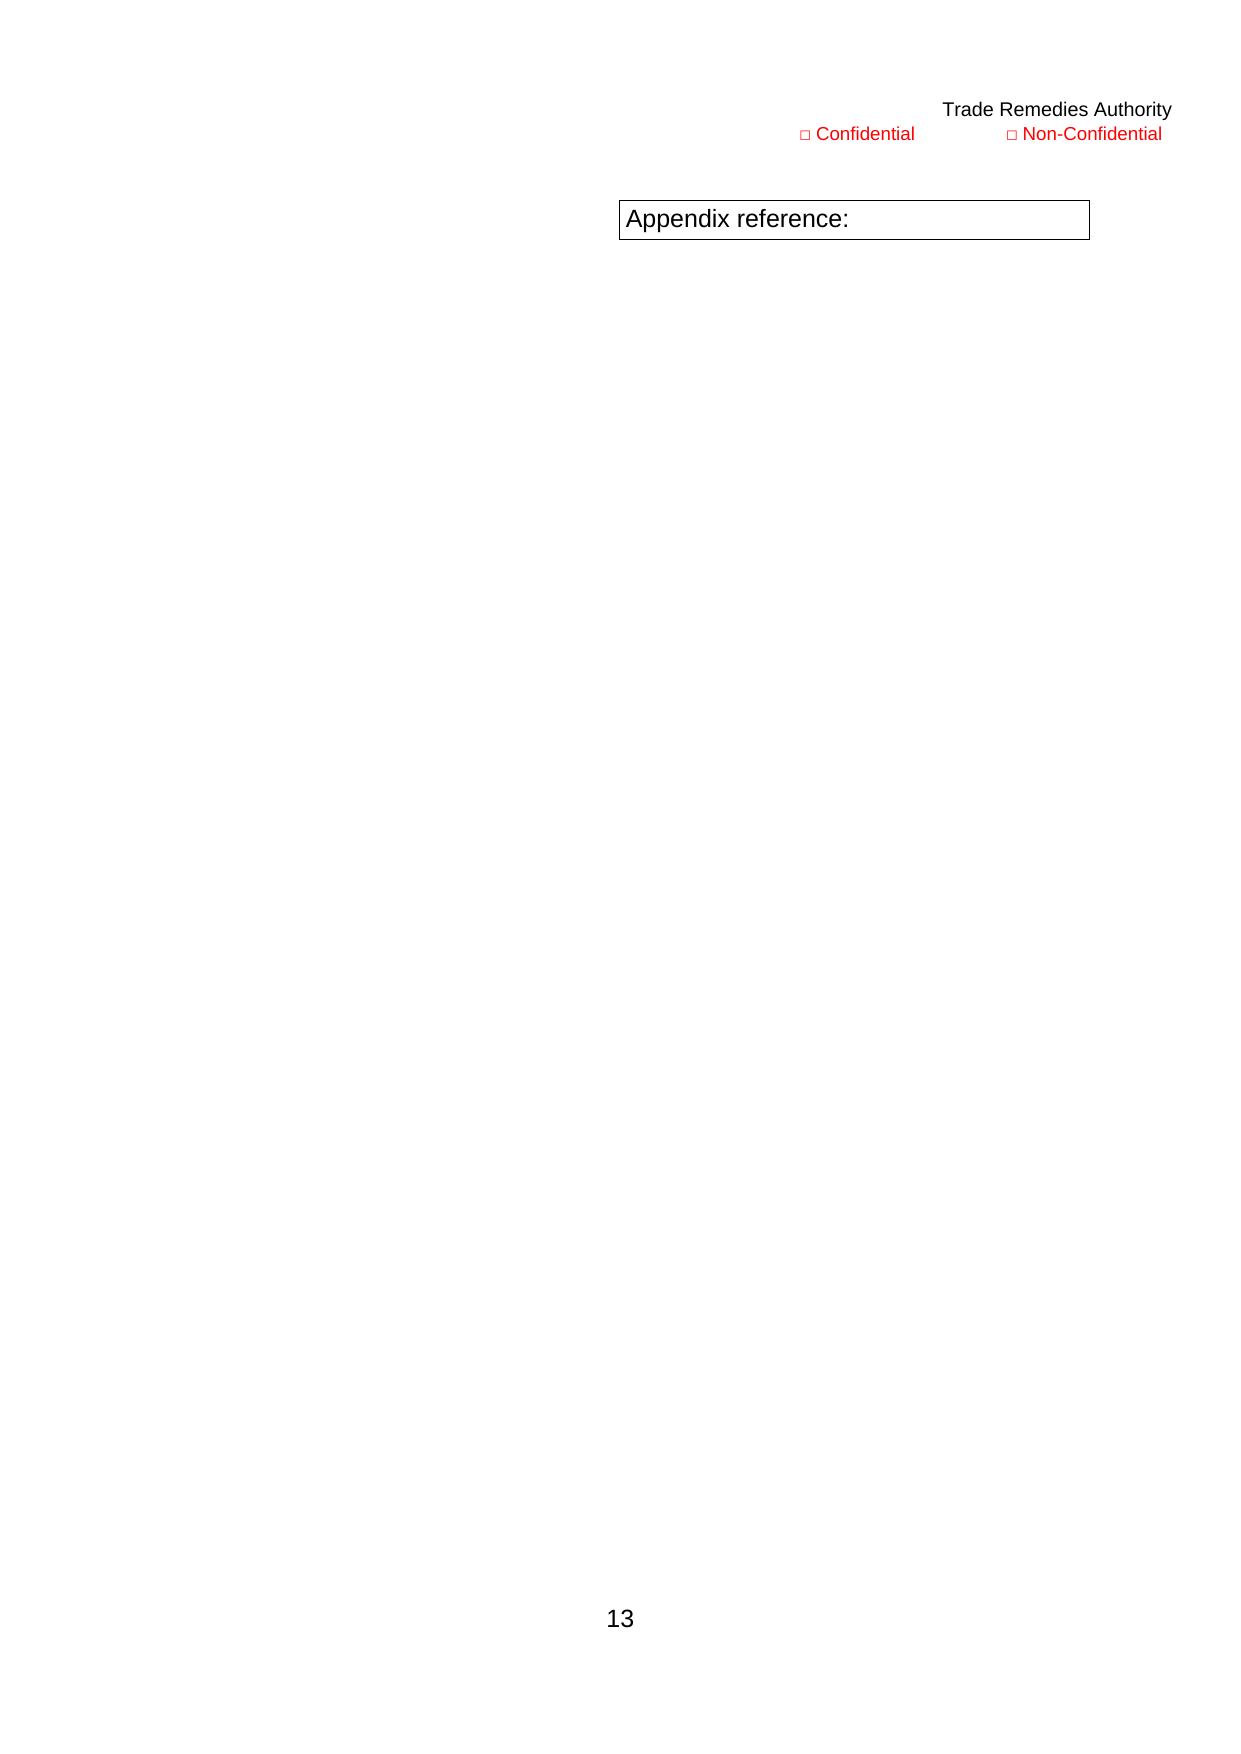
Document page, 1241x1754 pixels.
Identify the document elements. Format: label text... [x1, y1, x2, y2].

table_cell [150, 201, 619, 239]
table_cell Appendix reference: [620, 201, 1089, 239]
